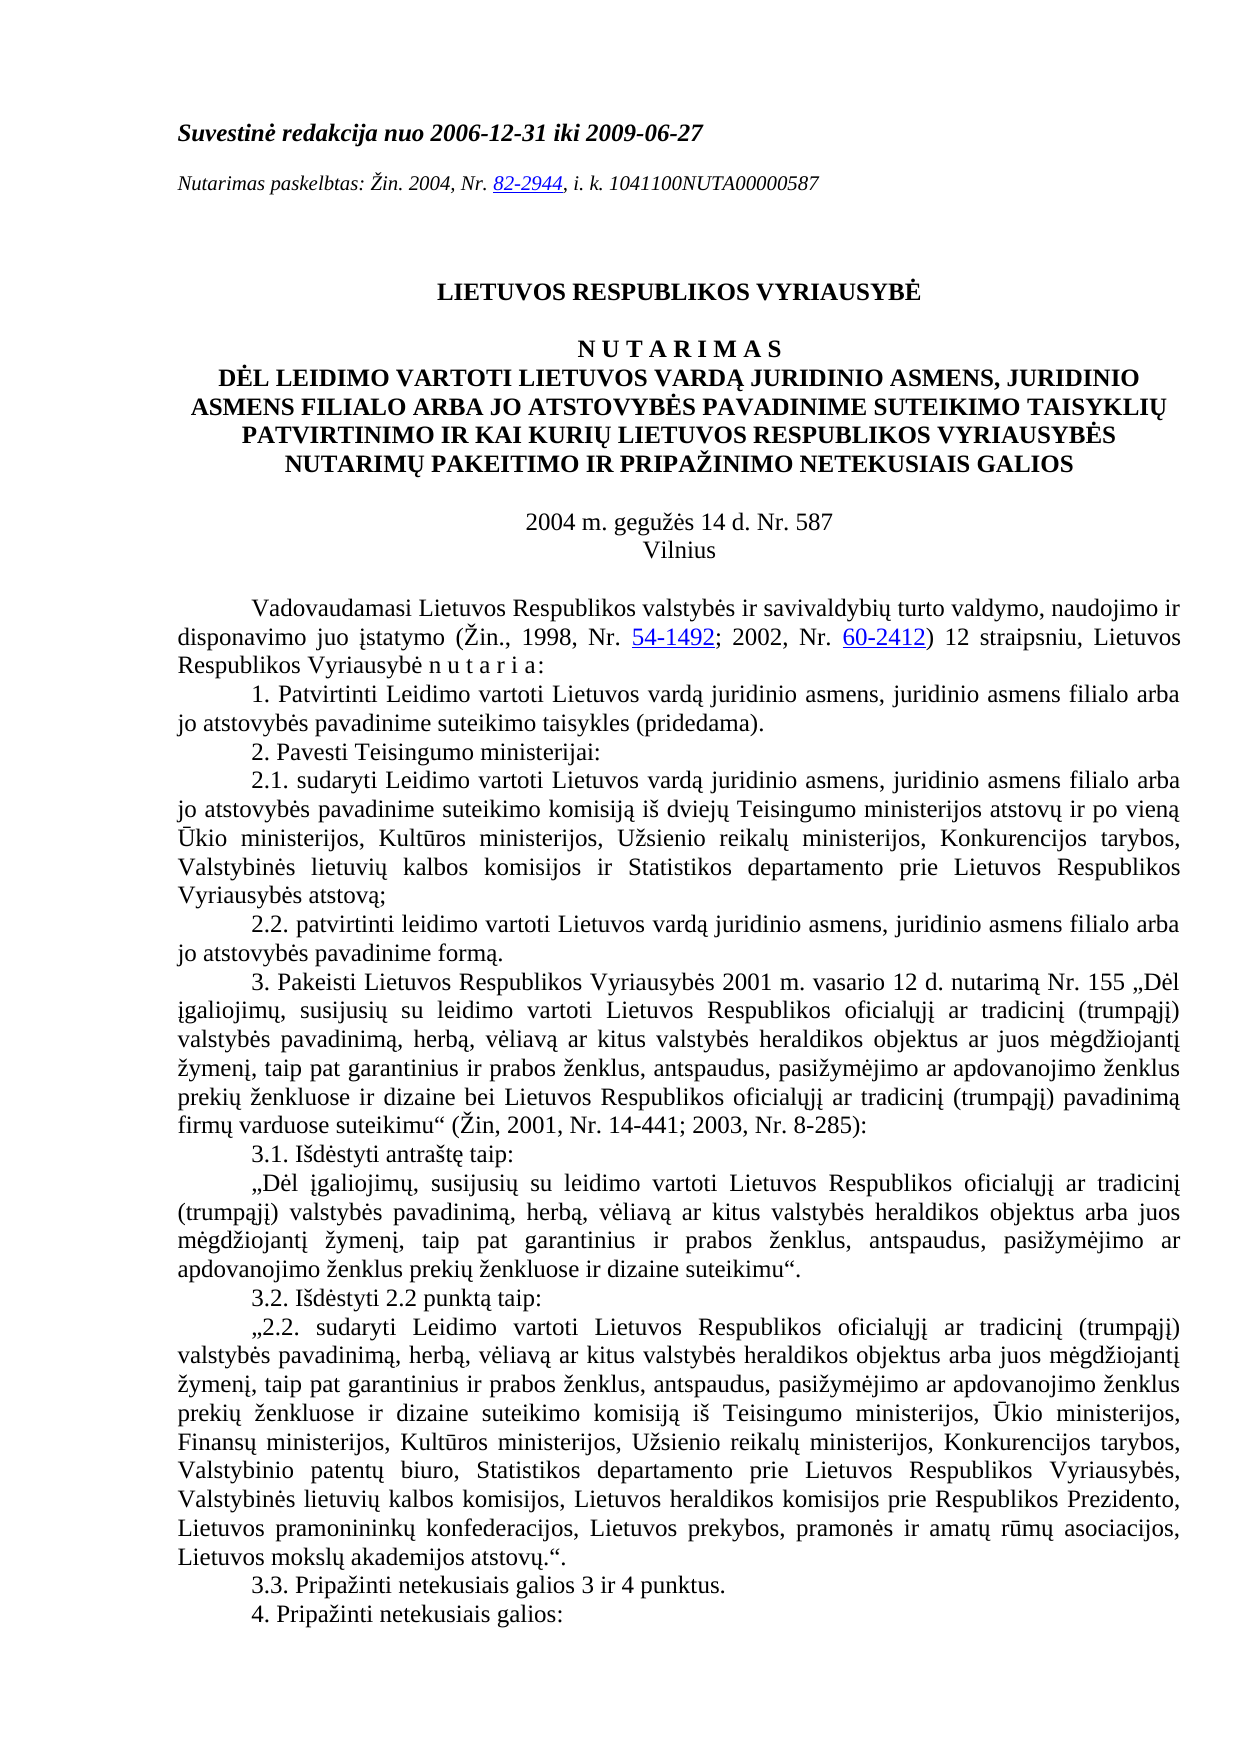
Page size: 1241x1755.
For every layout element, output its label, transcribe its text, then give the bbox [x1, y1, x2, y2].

text Vilnius [177, 535, 1181, 564]
text 4. Pripažinti netekusiais galios: [177, 1599, 1181, 1628]
text 2. Pavesti Teisingumo ministerijai: [177, 737, 1181, 765]
text Nutarimas paskelbtas: Žin. 2004, Nr. 82-2944, i. k. 1041100NUTA00000587 [177, 171, 1181, 195]
text 2.2. patvirtinti leidimo vartoti Lietuvos vardą juridinio asmens, juridinio asmens filialo arba jo atstovybės pavadinime formą. [177, 909, 1181, 967]
text LIETUVOS RESPUBLIKOS VYRIAUSYBĖ [177, 277, 1181, 305]
text „Dėl įgaliojimų, susijusių su leidimo vartoti Lietuvos Respublikos oficialųjį ar tradicinį (trumpąjį) valstybės pavadinimą, herbą, vėliavą ar kitus valstybės heraldikos objektus arba juos mėgdžiojantį žymenį, taip pat garantinius ir prabos ženklus, antspaudus, pasižymėjimo ar apdovanojimo ženklus prekių ženkluose ir dizaine suteikimu“. [177, 1168, 1181, 1283]
text 1. Patvirtinti Leidimo vartoti Lietuvos vardą juridinio asmens, juridinio asmens filialo arba jo atstovybės pavadinime suteikimo taisykles (pridedama). [177, 679, 1181, 737]
text Suvestinė redakcija nuo 2006-12-31 iki 2009-06-27 [177, 118, 1181, 147]
text „2.2. sudaryti Leidimo vartoti Lietuvos Respublikos oficialųjį ar tradicinį (trumpąjį) valstybės pavadinimą, herbą, vėliavą ar kitus valstybės heraldikos objektus arba juos mėgdžiojantį žymenį, taip pat garantinius ir prabos ženklus, antspaudus, pasižymėjimo ar apdovanojimo ženklus prekių ženkluose ir dizaine suteikimo komisiją iš Teisingumo ministerijos, Ūkio ministerijos, Finansų ministerijos, Kultūros ministerijos, Užsienio reikalų ministerijos, Konkurencijos tarybos, Valstybinio patentų biuro, Statistikos departamento prie Lietuvos Respublikos Vyriausybės, Valstybinės lietuvių kalbos komisijos, Lietuvos heraldikos komisijos prie Respublikos Prezidento, Lietuvos pramonininkų konfederacijos, Lietuvos prekybos, pramonės ir amatų rūmų asociacijos, Lietuvos mokslų akademijos atstovų.“. [177, 1312, 1181, 1570]
text 3.3. Pripažinti netekusiais galios 3 ir 4 punktus. [177, 1570, 1181, 1599]
text 3.2. Išdėstyti 2.2 punktą taip: [177, 1283, 1181, 1312]
text Vadovaudamasi Lietuvos Respublikos valstybės ir savivaldybių turto valdymo, naudojimo ir disponavimo juo įstatymo (Žin., 1998, Nr. 54-1492; 2002, Nr. 60-2412) 12 straipsniu, Lietuvos Respublikos Vyriausybė nutaria: [177, 593, 1181, 679]
text 3.1. Išdėstyti antraštę taip: [177, 1139, 1181, 1168]
text DĖL LEIDIMO VARTOTI LIETUVOS VARDĄ JURIDINIO ASMENS, JURIDINIO ASMENS FILIALO ARBA JO ATSTOVYBĖS PAVADINIME SUTEIKIMO TAISYKLIŲ PATVIRTINIMO IR KAI KURIŲ LIETUVOS RESPUBLIKOS VYRIAUSYBĖS NUTARIMŲ PAKEITIMO IR PRIPAŽINIMO NETEKUSIAIS GALIOS [177, 363, 1181, 478]
text 3. Pakeisti Lietuvos Respublikos Vyriausybės 2001 m. vasario 12 d. nutarimą Nr. 155 „Dėl įgaliojimų, susijusių su leidimo vartoti Lietuvos Respublikos oficialųjį ar tradicinį (trumpąjį) valstybės pavadinimą, herbą, vėliavą ar kitus valstybės heraldikos objektus ar juos mėgdžiojantį žymenį, taip pat garantinius ir prabos ženklus, antspaudus, pasižymėjimo ar apdovanojimo ženklus prekių ženkluose ir dizaine bei Lietuvos Respublikos oficialųjį ar tradicinį (trumpąjį) pavadinimą firmų varduose suteikimu“ (Žin, 2001, Nr. 14-441; 2003, Nr. 8-285): [177, 967, 1181, 1139]
text 2004 m. gegužės 14 d. Nr. 587 [177, 507, 1181, 535]
text N U T A R I M A S [177, 334, 1181, 363]
text 2.1. sudaryti Leidimo vartoti Lietuvos vardą juridinio asmens, juridinio asmens filialo arba jo atstovybės pavadinime suteikimo komisiją iš dviejų Teisingumo ministerijos atstovų ir po vieną Ūkio ministerijos, Kultūros ministerijos, Užsienio reikalų ministerijos, Konkurencijos tarybos, Valstybinės lietuvių kalbos komisijos ir Statistikos departamento prie Lietuvos Respublikos Vyriausybės atstovą; [177, 765, 1181, 909]
